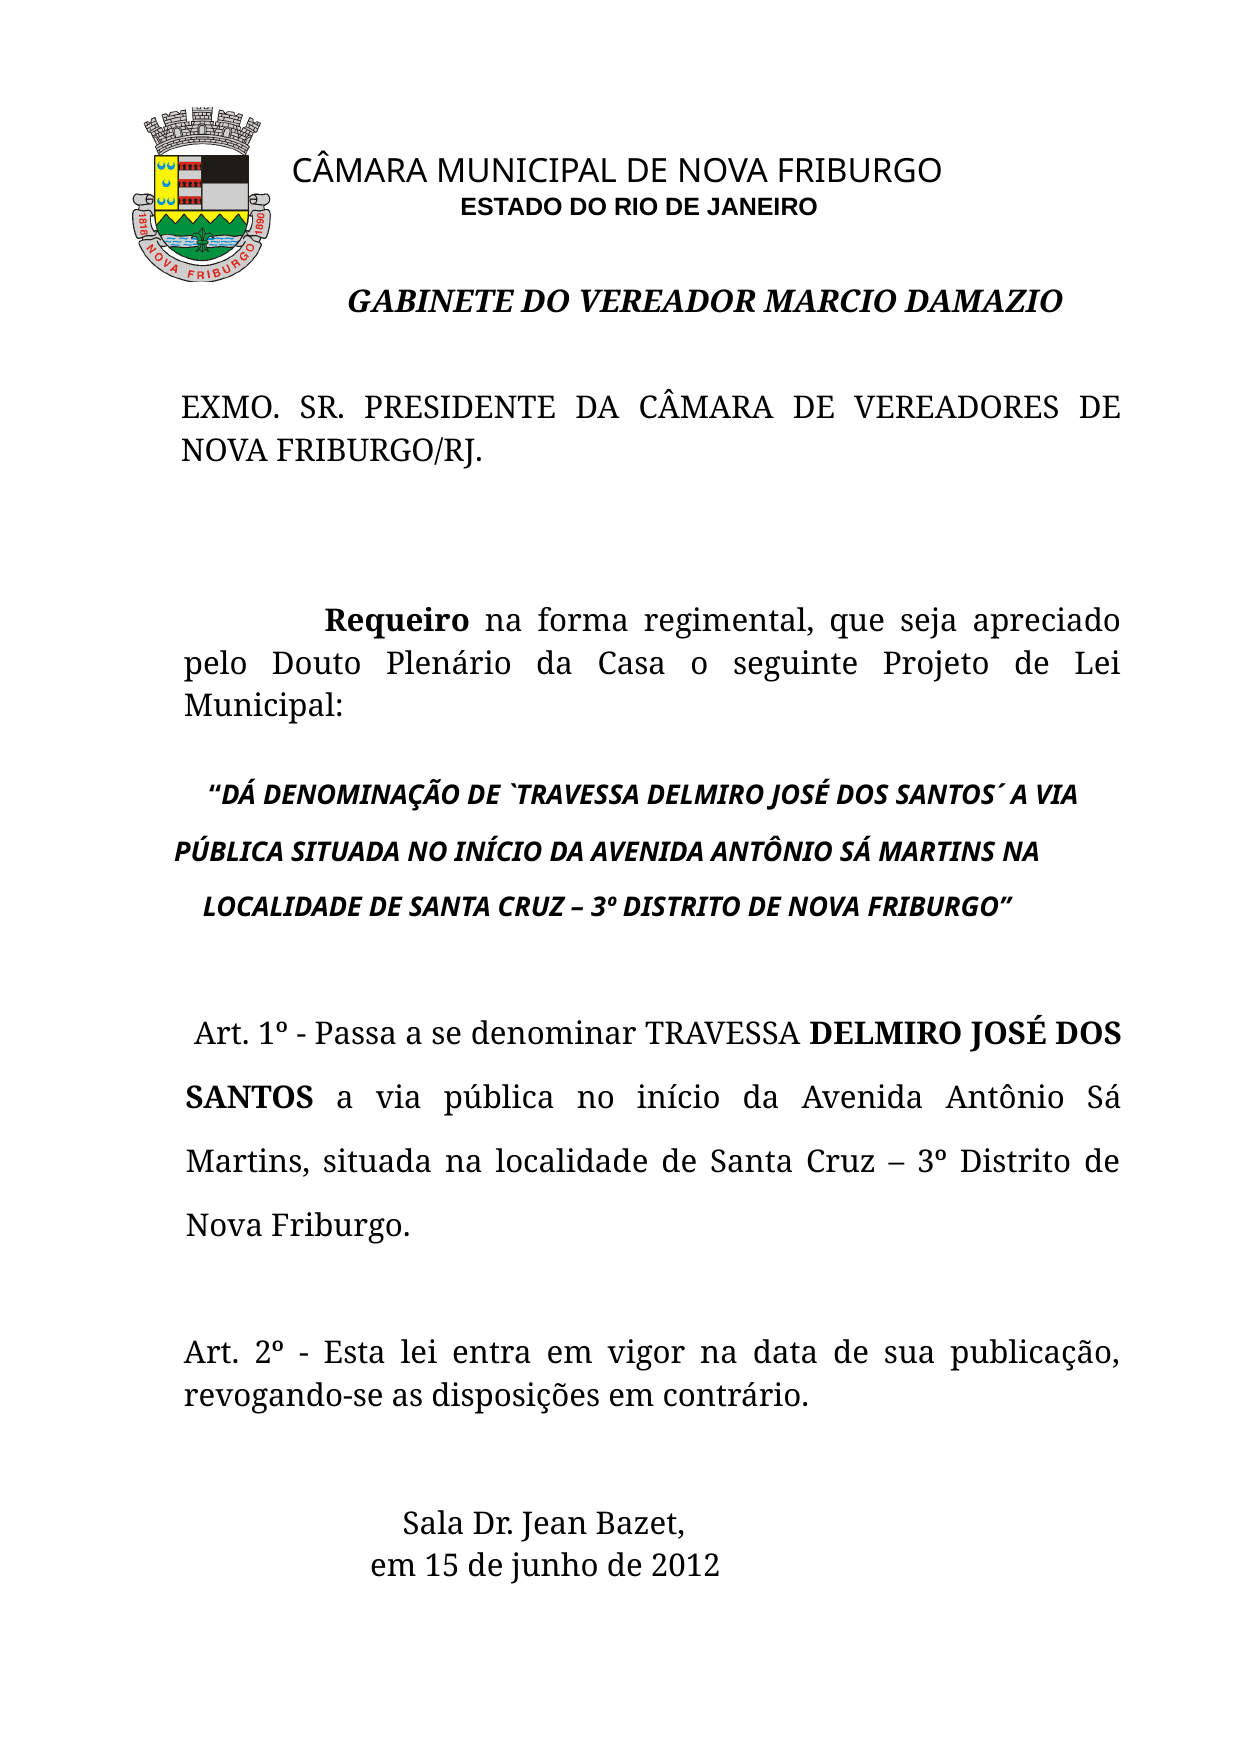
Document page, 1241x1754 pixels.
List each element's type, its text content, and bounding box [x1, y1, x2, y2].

text Art. 1º - Passa a se denominar TRAVESSA DELMIRO JOSÉ DOS SANTOS a via pública no início da Avenida Antônio Sá Martins, situada na localidade de Santa Cruz – 3º Distrito de Nova Friburgo. [185, 1011, 1122, 1245]
text Sala Dr. Jean Bazet, [184, 1501, 1122, 1543]
text CÂMARA MUNICIPAL DE NOVA FRIBURGO [273, 147, 1122, 192]
text Requeiro na forma regimental, que seja apreciado pelo Douto Plenário da Casa o seguinte Projeto de Lei Municipal: [184, 598, 1122, 726]
text Art. 2º - Esta lei entra em vigor na data de sua publicação, revogando-se as disposições em contrário. [184, 1330, 1122, 1416]
text em 15 de junho de 2012 [184, 1543, 1122, 1586]
text GABINETE DO VEREADOR MARCIO DAMAZIO [118, 279, 1122, 321]
text “DÁ DENOMINAÇÃO DE `TRAVESSA DELMIRO JOSÉ DOS SANTOS´ A VIA PÚBLICA SITUADA NO INÍCIO DA AVENIDA ANTÔNIO SÁ MARTINS NA LOCALIDADE DE SANTA CRUZ – 3º DISTRITO DE NOVA FRIBURGO” [118, 768, 1099, 924]
text ESTADO DO RIO DE JANEIRO [273, 192, 1122, 221]
text EXMO. SR. PRESIDENTE DA CÂMARA DE VEREADORES DE NOVA FRIBURGO/RJ. [181, 385, 1122, 470]
